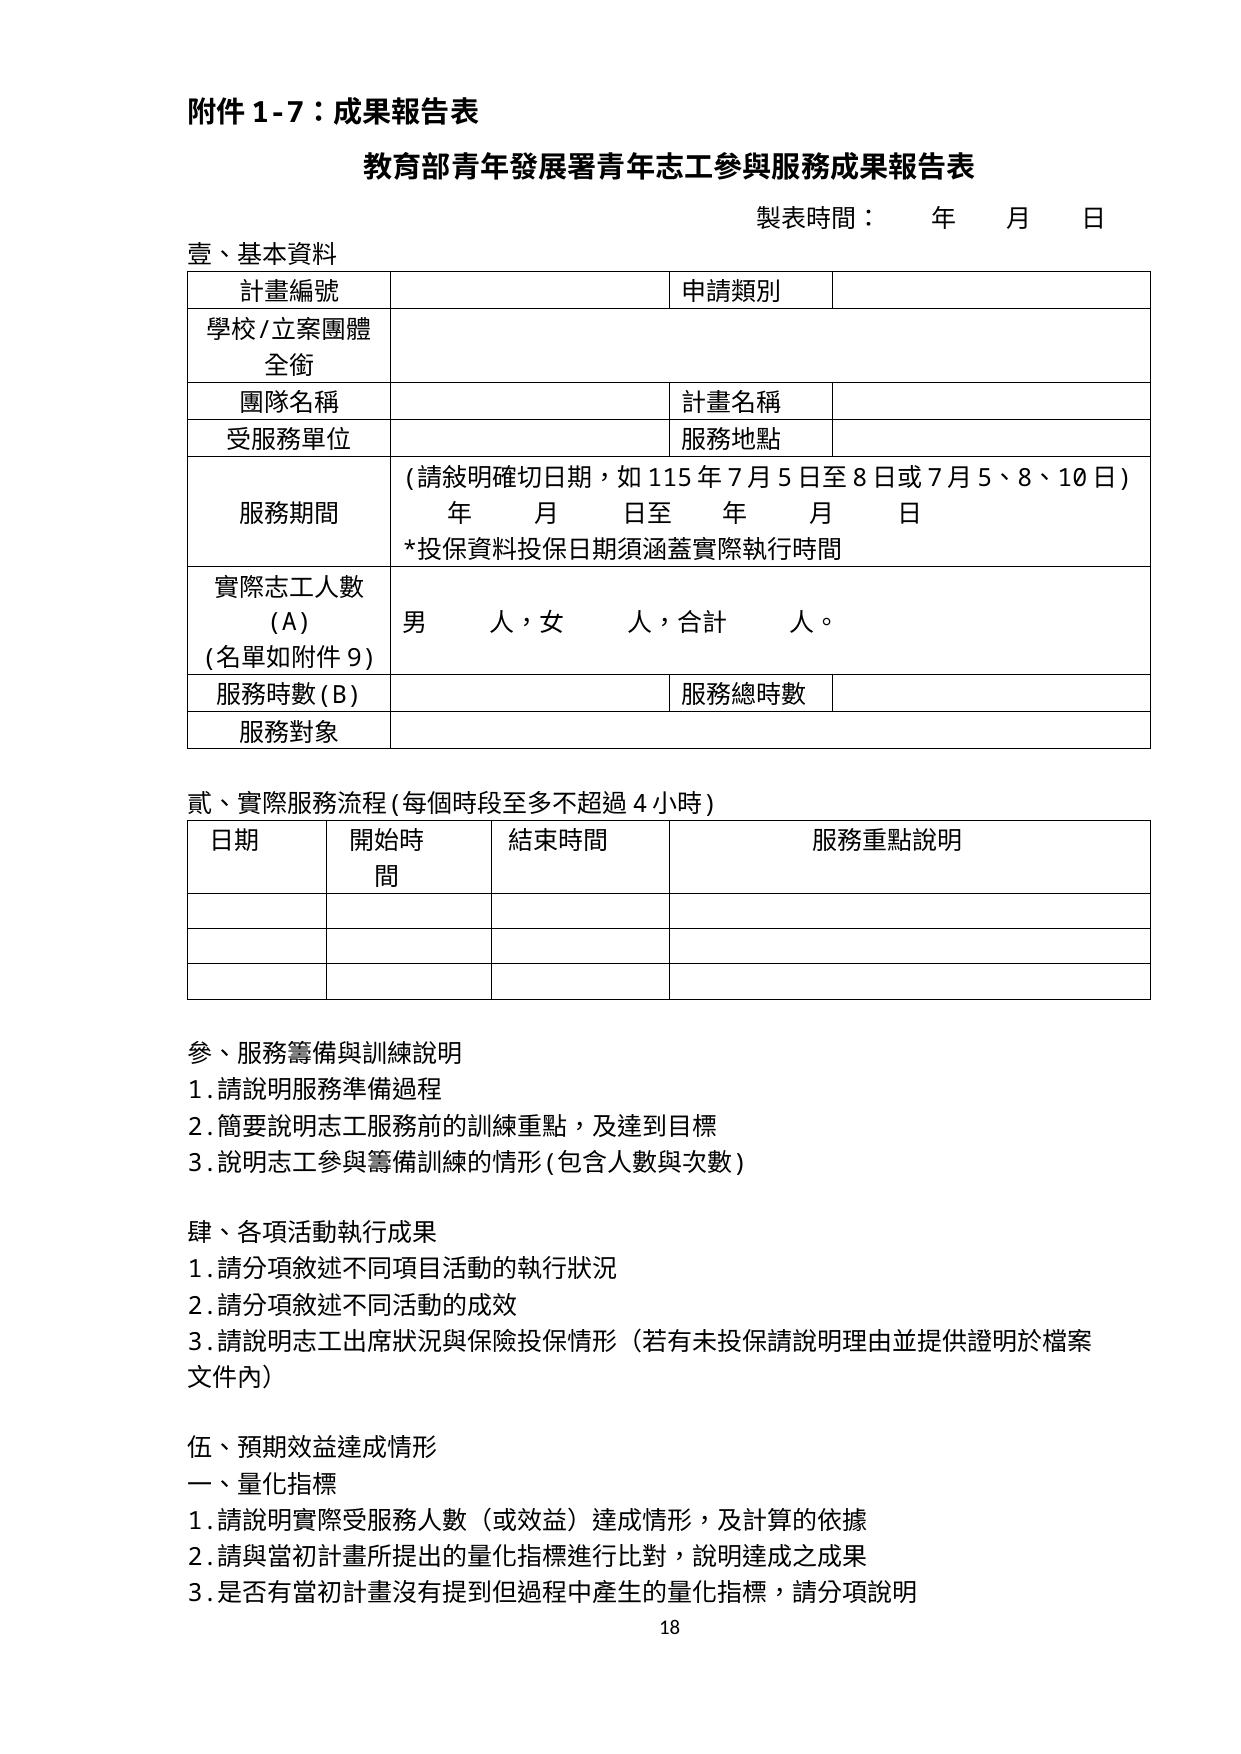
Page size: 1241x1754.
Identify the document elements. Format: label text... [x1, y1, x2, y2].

table_cell [327, 894, 491, 928]
table_cell [391, 675, 669, 711]
table_header 結束時間 [492, 821, 669, 893]
table_cell [670, 929, 1150, 963]
table_cell [833, 420, 1150, 456]
table_cell [188, 929, 326, 963]
text 伍、預期效益達成情形 [187, 1428, 1107, 1464]
text 1.請說明實際受服務人數（或效益）達成情形，及計算的依據 [187, 1500, 1107, 1537]
table_cell (請敍明確切日期，如115年7月5日至8日或7月5、8、10日) 年 月 日至 年 月 日 *投保資料投保日期須涵蓋實際執行時間 [391, 457, 1150, 566]
table_cell 團隊名稱 [188, 383, 390, 419]
table_cell [391, 420, 669, 456]
table_cell [670, 894, 1150, 928]
table_header 申請類別 [670, 272, 832, 308]
table_cell [833, 383, 1150, 419]
text 肆、各項活動執行成果 [187, 1213, 1107, 1249]
table_cell 男 人，女 人，合計 人。 [391, 567, 1150, 674]
text 1.請分項敘述不同項目活動的執行狀況 [187, 1249, 1107, 1285]
table_cell [833, 675, 1150, 711]
text 3.請說明志工出席狀況與保險投保情形（若有未投保請說明理由並提供證明於檔案文件內） [187, 1321, 1107, 1394]
table_cell [391, 309, 1150, 382]
table_cell [670, 964, 1150, 998]
text 3.是否有當初計畫沒有提到但過程中產生的量化指標，請分項說明 [187, 1573, 1107, 1609]
table_cell 計畫名稱 [670, 383, 832, 419]
table_cell 服務對象 [188, 712, 390, 748]
table_cell [391, 712, 1150, 748]
table_cell [327, 964, 491, 998]
table_header 計畫編號 [188, 272, 390, 308]
table_cell 服務地點 [670, 420, 832, 456]
table_header 日期 [188, 821, 326, 893]
table_header [391, 272, 669, 308]
table_cell [391, 383, 669, 419]
text 3.說明志工參與籌備訓練的情形(包含人數與次數) [187, 1142, 1107, 1178]
table_cell 受服務單位 [188, 420, 390, 456]
text 2.簡要說明志工服務前的訓練重點，及達到目標 [187, 1106, 1107, 1142]
table_header [833, 272, 1150, 308]
table_cell 學校/立案團體 全銜 [188, 309, 390, 382]
table_cell [188, 964, 326, 998]
text 1.請說明服務準備過程 [187, 1070, 1107, 1106]
text 2.請與當初計畫所提出的量化指標進行比對，說明達成之成果 [187, 1537, 1107, 1573]
text 2.請分項敘述不同活動的成效 [187, 1285, 1107, 1321]
table_header 開始時間 [327, 821, 491, 893]
table_cell [492, 929, 669, 963]
text 附件1-7：成果報告表 [187, 89, 1152, 131]
text 教育部青年發展署青年志工參與服務成果報告表 [187, 143, 1152, 186]
text 製表時間： 年 月 日 [187, 198, 1107, 234]
text 一、量化指標 [187, 1464, 1107, 1500]
text 參、服務籌備與訓練說明 [187, 1033, 1107, 1070]
text 貳、實際服務流程(每個時段至多不超過4小時) [187, 783, 1107, 819]
table_cell [492, 894, 669, 928]
table_header 服務重點說明 [670, 821, 1150, 893]
table_cell 實際志工人數(A) (名單如附件9) [188, 567, 390, 674]
table_cell 服務總時數 [670, 675, 832, 711]
table_cell [327, 929, 491, 963]
text 壹、基本資料 [187, 234, 1107, 271]
table_cell [188, 894, 326, 928]
table_cell 服務期間 [188, 457, 390, 566]
table_cell [492, 964, 669, 998]
table_cell 服務時數(B) [188, 675, 390, 711]
